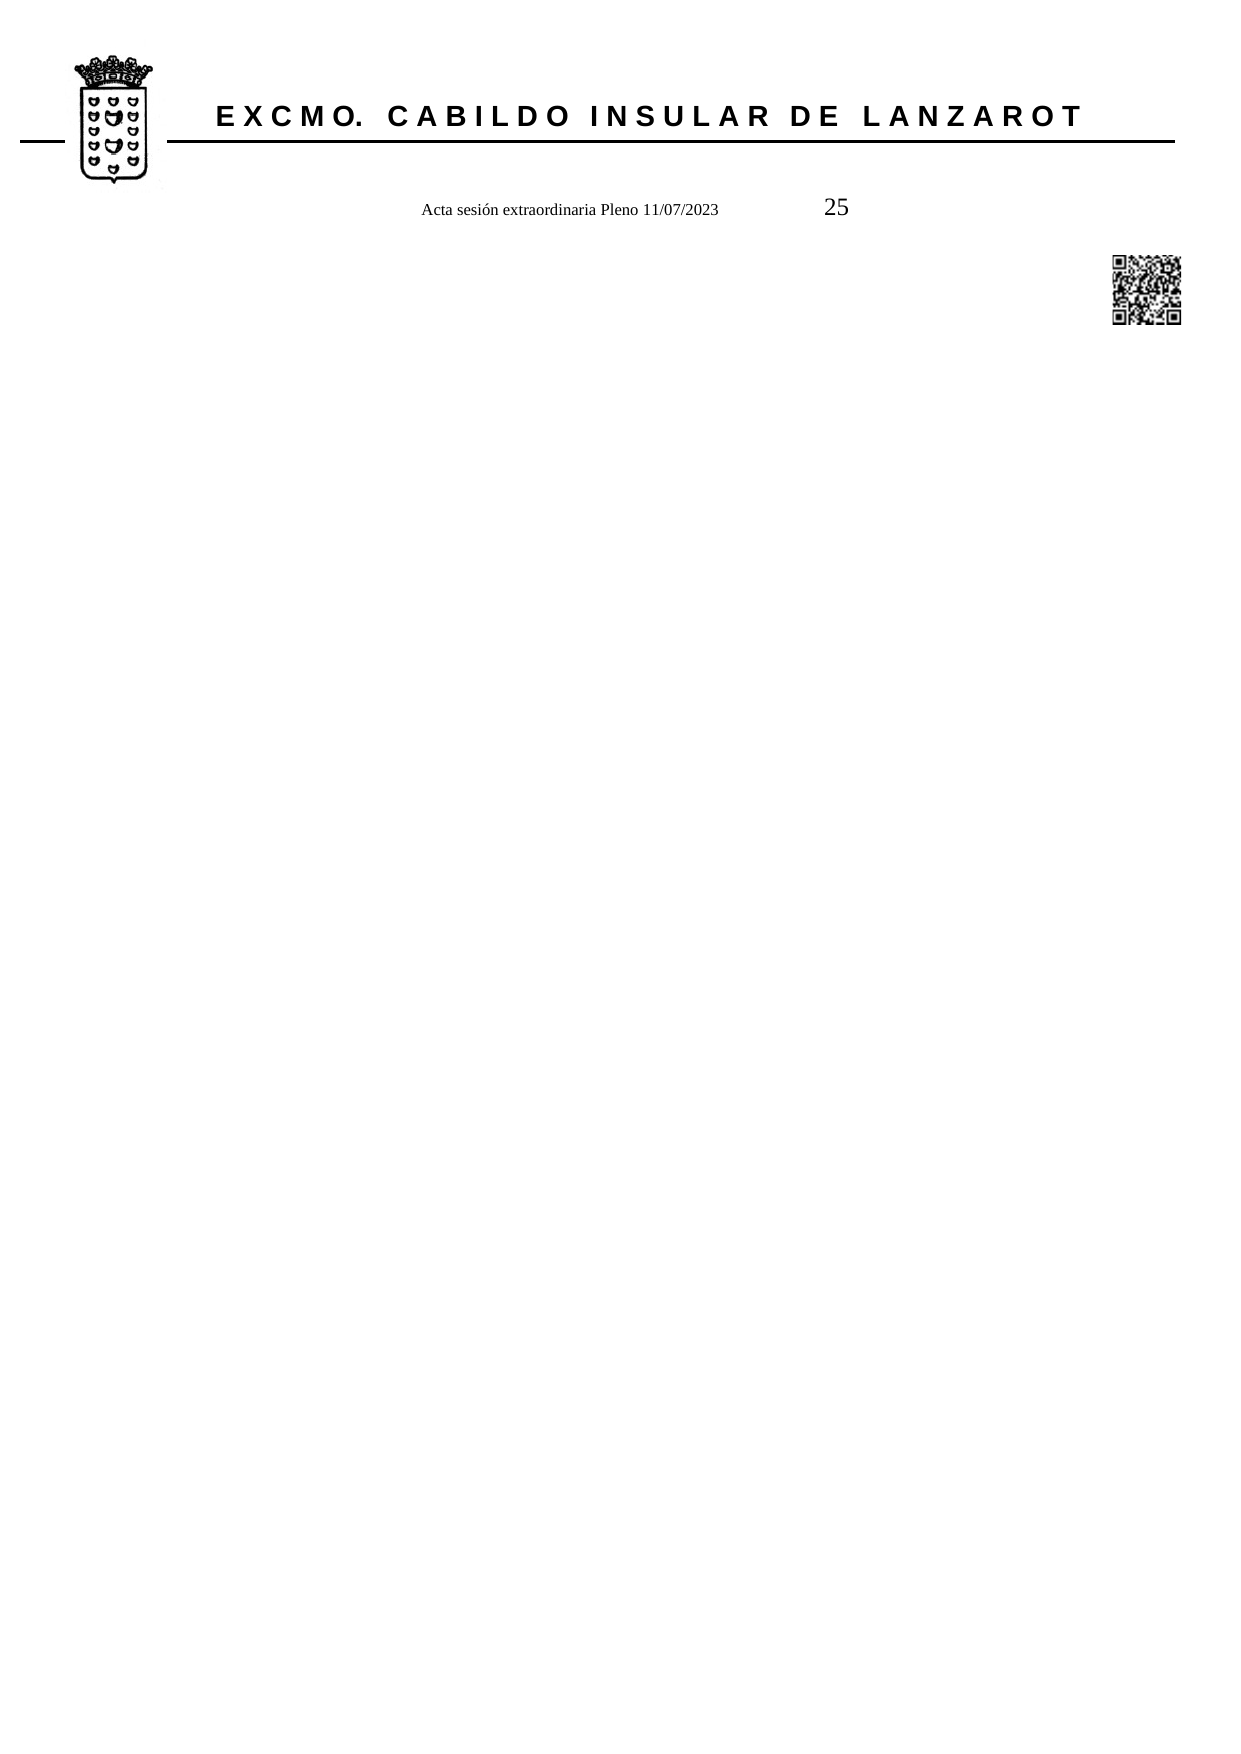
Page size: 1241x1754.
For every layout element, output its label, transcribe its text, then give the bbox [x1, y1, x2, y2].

picture [65, 39, 167, 193]
text Acta sesión extraordinaria Pleno 11/07/2023 25 [421, 192, 1192, 220]
picture [1112, 255, 1182, 325]
